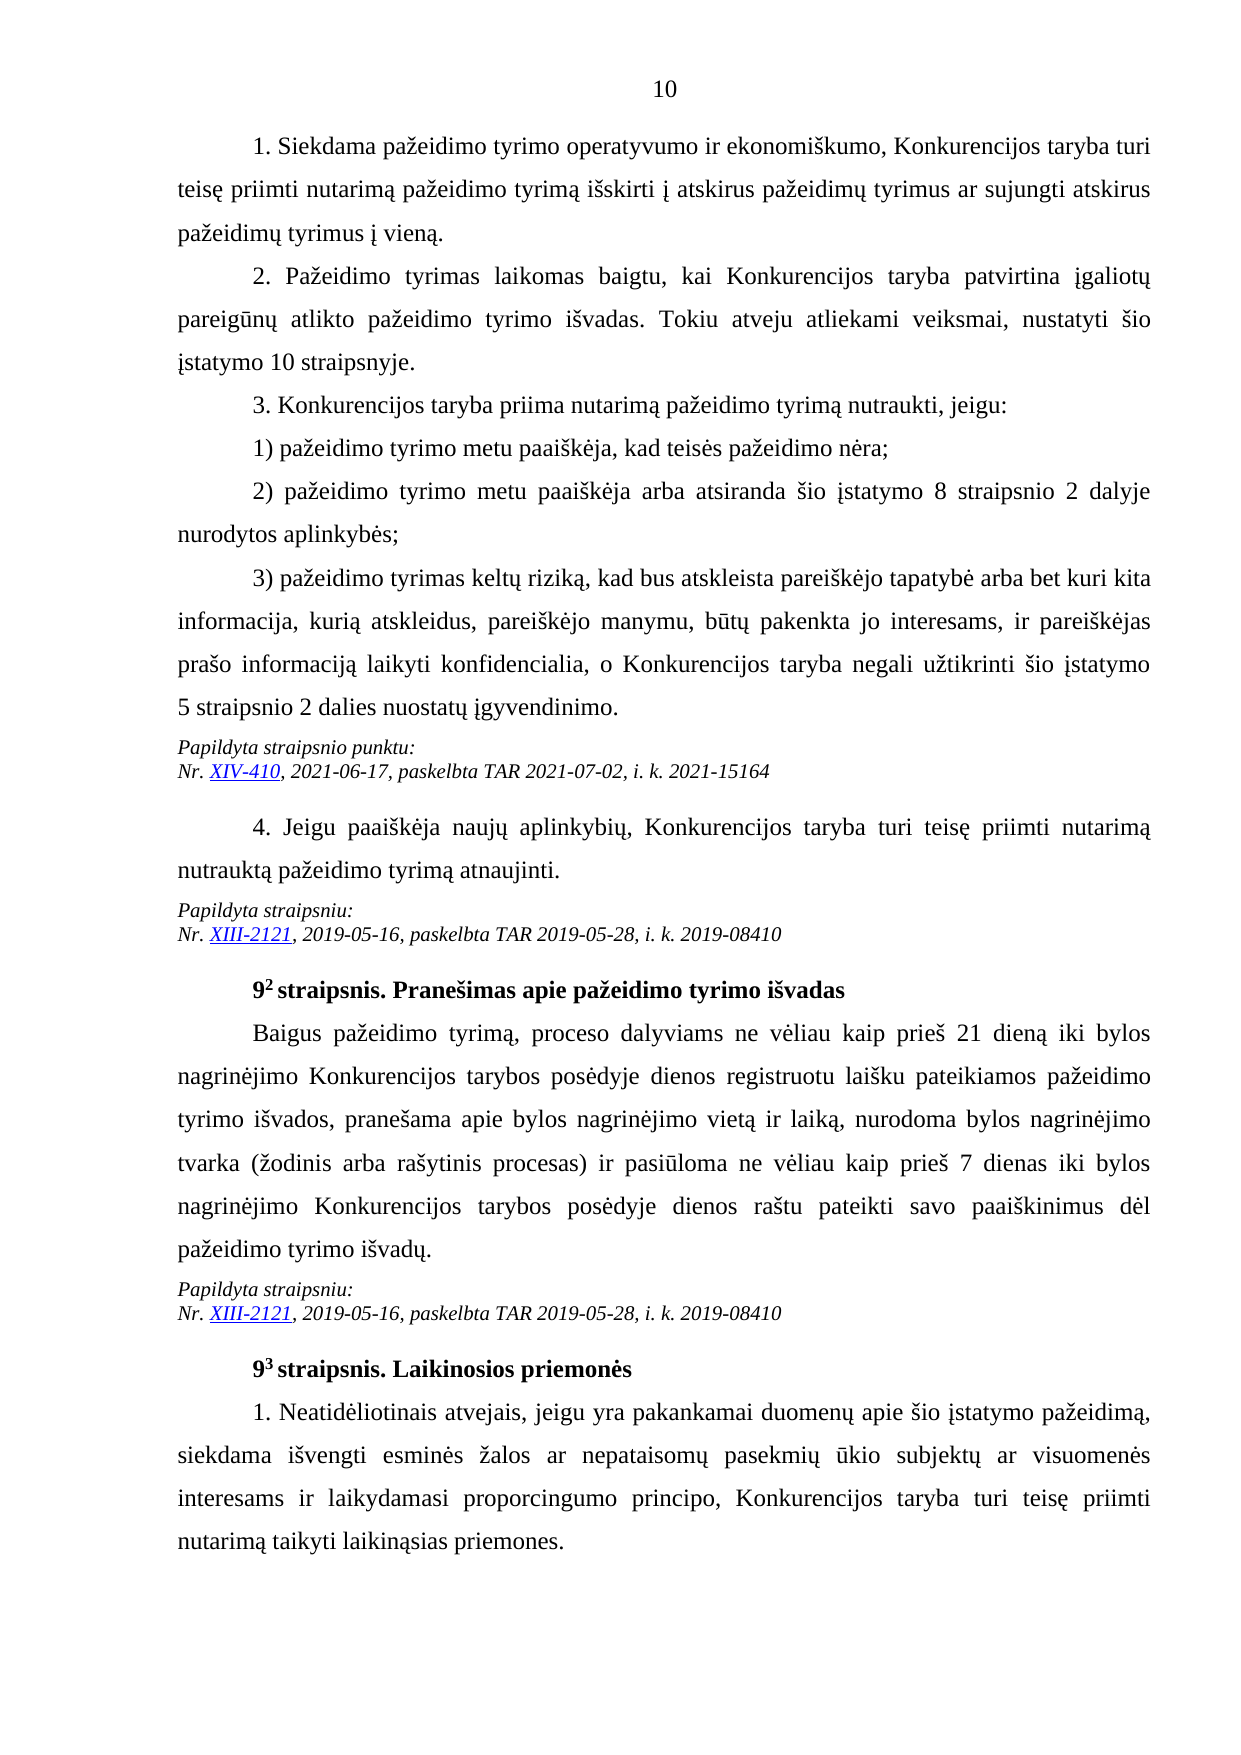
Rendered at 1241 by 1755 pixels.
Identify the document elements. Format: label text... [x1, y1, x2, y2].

text 2. Pažeidimo tyrimas laikomas baigtu, kai Konkurencijos taryba patvirtina įgaliotų pareigūnų atlikto pažeidimo tyrimo išvadas. Tokiu atveju atliekami veiksmai, nustatyti šio įstatymo 10 straipsnyje. [177, 261, 1152, 376]
text 2) pažeidimo tyrimo metu paaiškėja arba atsiranda šio įstatymo 8 straipsnio 2 dalyje nurodytos aplinkybės; [177, 476, 1152, 548]
text 1. Siekdama pažeidimo tyrimo operatyvumo ir ekonomiškumo, Konkurencijos taryba turi teisę priimti nutarimą pažeidimo tyrimą išskirti į atskirus pažeidimų tyrimus ar sujungti atskirus pažeidimų tyrimus į vieną. [177, 131, 1152, 246]
text Nr. XIII-2121, 2019-05-16, paskelbta TAR 2019-05-28, i. k. 2019-08410 [177, 922, 1152, 946]
text Papildyta straipsnio punktu: [177, 735, 1152, 759]
text Papildyta straipsniu: [177, 898, 1152, 922]
text 3) pažeidimo tyrimas keltų riziką, kad bus atskleista pareiškėjo tapatybė arba bet kuri kita informacija, kurią atskleidus, pareiškėjo manymu, būtų pakenkta jo interesams, ir pareiškėjas prašo informaciją laikyti konfidencialia, o Konkurencijos taryba negali užtikrinti šio įstatymo 5 straipsnio 2 dalies nuostatų įgyvendinimo. [177, 563, 1152, 721]
text 1. Neatidėliotinais atvejais, jeigu yra pakankamai duomenų apie šio įstatymo pažeidimą, siekdama išvengti esminės žalos ar nepataisomų pasekmių ūkio subjektų ar visuomenės interesams ir laikydamasi proporcingumo principo, Konkurencijos taryba turi teisę priimti nutarimą taikyti laikinąsias priemones. [177, 1397, 1152, 1555]
text Baigus pažeidimo tyrimą, proceso dalyviams ne vėliau kaip prieš 21 dieną iki bylos nagrinėjimo Konkurencijos tarybos posėdyje dienos registruotu laišku pateikiamos pažeidimo tyrimo išvados, pranešama apie bylos nagrinėjimo vietą ir laiką, nurodoma bylos nagrinėjimo tvarka (žodinis arba rašytinis procesas) ir pasiūloma ne vėliau kaip prieš 7 dienas iki bylos nagrinėjimo Konkurencijos tarybos posėdyje dienos raštu pateikti savo paaiškinimus dėl pažeidimo tyrimo išvadų. [177, 1018, 1152, 1263]
text 3. Konkurencijos taryba priima nutarimą pažeidimo tyrimą nutraukti, jeigu: [177, 390, 1152, 419]
text 1) pažeidimo tyrimo metu paaiškėja, kad teisės pažeidimo nėra; [177, 433, 1152, 462]
text 92 straipsnis. Pranešimas apie pažeidimo tyrimo išvadas [177, 975, 1152, 1004]
text 93 straipsnis. Laikinosios priemonės [177, 1354, 1152, 1383]
text Nr. XIII-2121, 2019-05-16, paskelbta TAR 2019-05-28, i. k. 2019-08410 [177, 1301, 1152, 1325]
text 4. Jeigu paaiškėja naujų aplinkybių, Konkurencijos taryba turi teisę priimti nutarimą nutrauktą pažeidimo tyrimą atnaujinti. [177, 812, 1152, 884]
text Papildyta straipsniu: [177, 1277, 1152, 1301]
text Nr. XIV-410, 2021-06-17, paskelbta TAR 2021-07-02, i. k. 2021-15164 [177, 759, 1152, 783]
